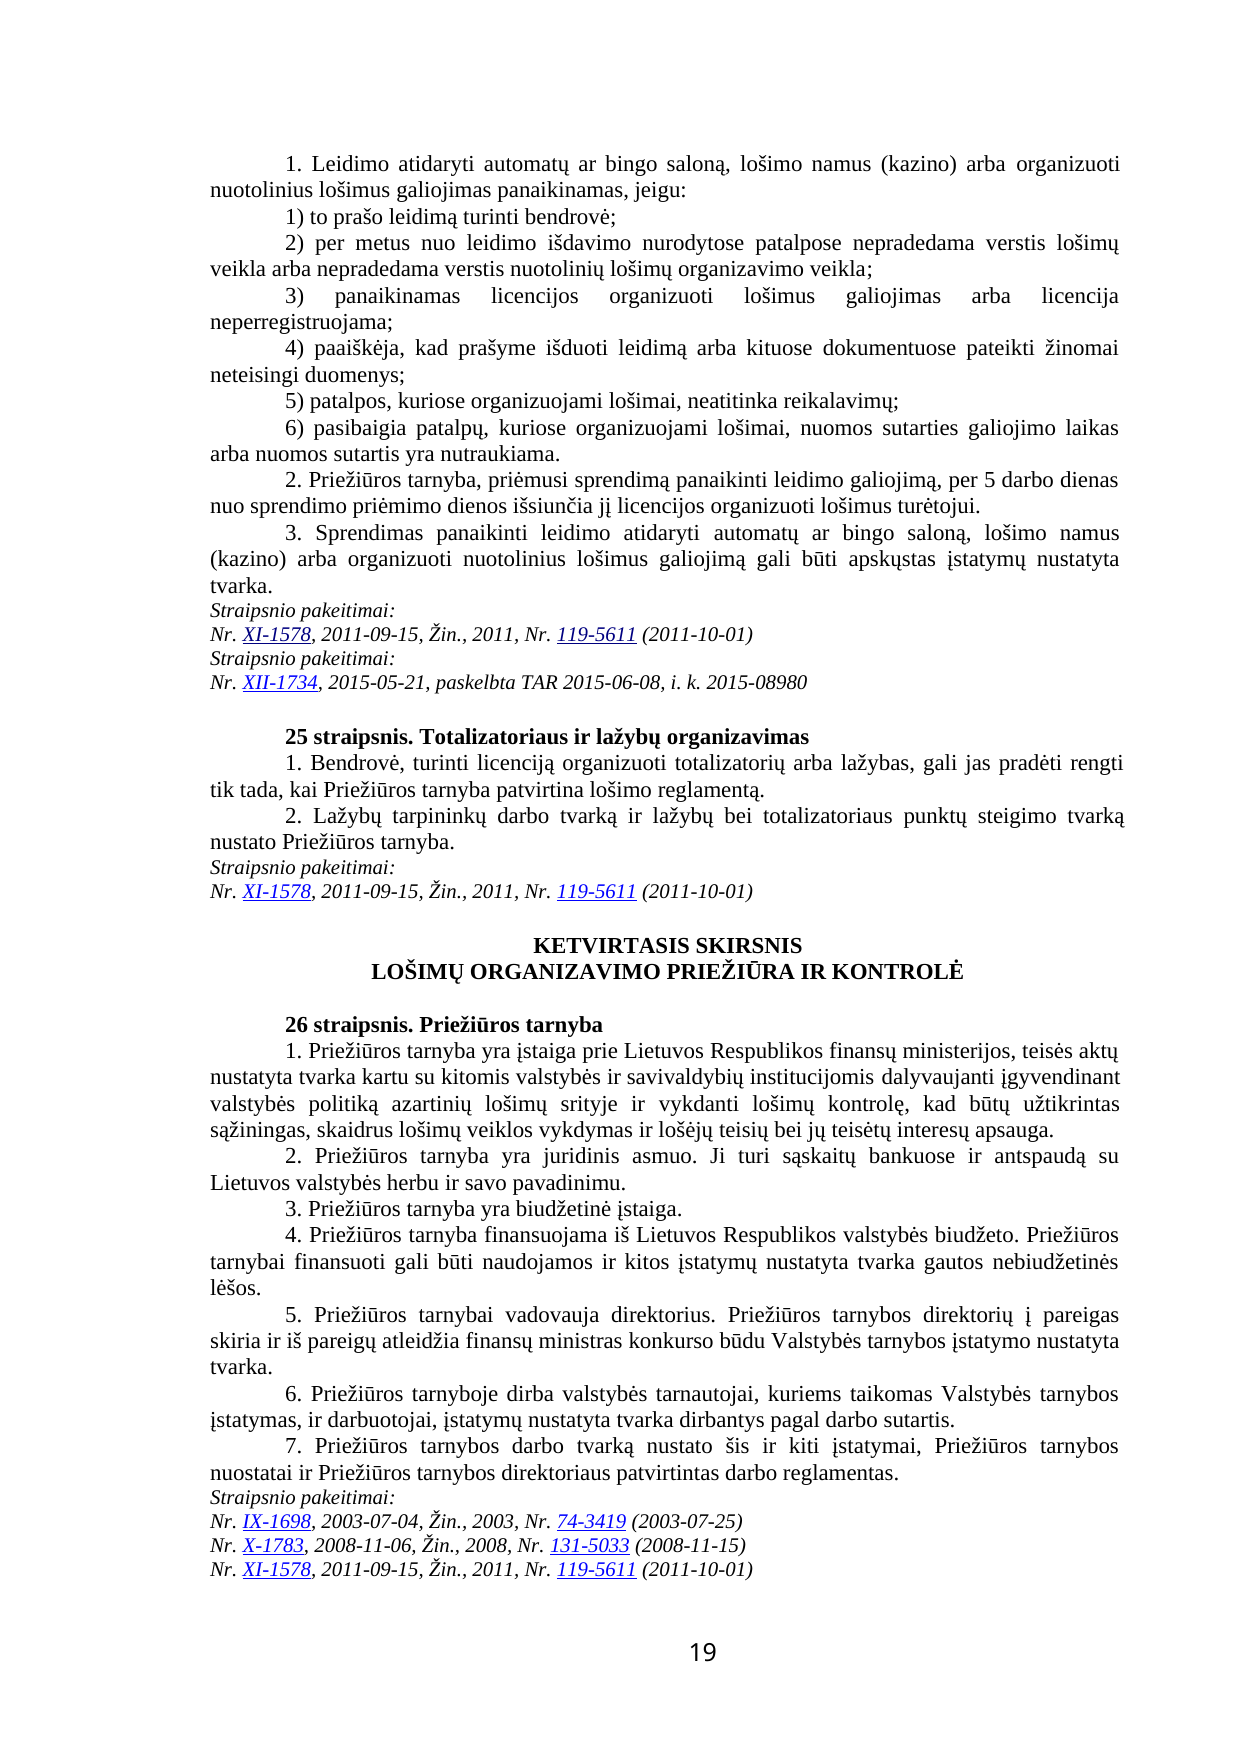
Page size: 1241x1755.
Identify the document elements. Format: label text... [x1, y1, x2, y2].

text 3) panaikinamas licencijos organizuoti lošimus galiojimas arba licencija neperregistruojama; [210, 282, 1120, 334]
text Nr. IX-1698, 2003-07-04, Žin., 2003, Nr. 74-3419 (2003-07-25) [210, 1509, 1120, 1533]
text 4) paaiškėja, kad prašyme išduoti leidimą arba kituose dokumentuose pateikti žinomai neteisingi duomenys; [210, 334, 1120, 387]
text 6. Priežiūros tarnyboje dirba valstybės tarnautojai, kuriems taikomas Valstybės tarnybos įstatymas, ir darbuotojai, įstatymų nustatyta tvarka dirbantys pagal darbo sutartis. [210, 1380, 1120, 1432]
text 5) patalpos, kuriose organizuojami lošimai, neatitinka reikalavimų; [210, 387, 1120, 413]
text Nr. XII-1734, 2015-05-21, paskelbta TAR 2015-06-08, i. k. 2015-08980 [210, 670, 1120, 694]
text 6) pasibaigia patalpų, kuriose organizuojami lošimai, nuomos sutarties galiojimo laikas arba nuomos sutartis yra nutraukiama. [210, 413, 1120, 466]
text 1. Priežiūros tarnyba yra įstaiga prie Lietuvos Respublikos finansų ministerijos, teisės aktų nustatyta tvarka kartu su kitomis valstybės ir savivaldybių institucijomis dalyvaujanti įgyvendinant valstybės politiką azartinių lošimų srityje ir vykdanti lošimų kontrolę, kad būtų užtikrintas sąžiningas, skaidrus lošimų veiklos vykdymas ir lošėjų teisių bei jų teisėtų interesų apsauga. [210, 1037, 1120, 1142]
text Straipsnio pakeitimai: [210, 598, 1120, 622]
text 2. Lažybų tarpininkų darbo tvarką ir lažybų bei totalizatoriaus punktų steigimo tvarką nustato Priežiūros tarnyba. [210, 802, 1126, 855]
text 2. Priežiūros tarnyba yra juridinis asmuo. Ji turi sąskaitų bankuose ir antspaudą su Lietuvos valstybės herbu ir savo pavadinimu. [210, 1142, 1120, 1195]
text LOŠIMŲ ORGANIZAVIMO PRIEŽIŪRA IR KONTROLĖ [210, 958, 1126, 984]
text 3. Priežiūros tarnyba yra biudžetinė įstaiga. [210, 1195, 1120, 1222]
text 3. Sprendimas panaikinti leidimo atidaryti automatų ar bingo saloną, lošimo namus (kazino) arba organizuoti nuotolinius lošimus galiojimą gali būti apskųstas įstatymų nustatyta tvarka. [210, 519, 1120, 598]
text KETVIRTASIS SKIRSNIS [210, 932, 1126, 958]
text 2. Priežiūros tarnyba, priėmusi sprendimą panaikinti leidimo galiojimą, per 5 darbo dienas nuo sprendimo priėmimo dienos išsiunčia jį licencijos organizuoti lošimus turėtojui. [210, 466, 1120, 519]
text Straipsnio pakeitimai: [210, 1485, 1120, 1509]
text 7. Priežiūros tarnybos darbo tvarką nustato šis ir kiti įstatymai, Priežiūros tarnybos nuostatai ir Priežiūros tarnybos direktoriaus patvirtintas darbo reglamentas. [210, 1432, 1120, 1485]
text Straipsnio pakeitimai: [210, 855, 1120, 879]
text 1. Bendrovė, turinti licenciją organizuoti totalizatorių arba lažybas, gali jas pradėti rengti tik tada, kai Priežiūros tarnyba patvirtina lošimo reglamentą. [210, 749, 1126, 802]
text Nr. X-1783, 2008-11-06, Žin., 2008, Nr. 131-5033 (2008-11-15) [210, 1533, 1120, 1557]
text 5. Priežiūros tarnybai vadovauja direktorius. Priežiūros tarnybos direktorių į pareigas skiria ir iš pareigų atleidžia finansų ministras konkurso būdu Valstybės tarnybos įstatymo nustatyta tvarka. [210, 1301, 1120, 1380]
text Nr. XI-1578, 2011-09-15, Žin., 2011, Nr. 119-5611 (2011-10-01) [210, 622, 1120, 646]
text Nr. XI-1578, 2011-09-15, Žin., 2011, Nr. 119-5611 (2011-10-01) [210, 879, 1120, 903]
text 25 straipsnis. Totalizatoriaus ir lažybų organizavimas [210, 723, 1126, 749]
text Nr. XI-1578, 2011-09-15, Žin., 2011, Nr. 119-5611 (2011-10-01) [210, 1557, 1120, 1581]
text 1. Leidimo atidaryti automatų ar bingo saloną, lošimo namus (kazino) arba organizuoti nuotolinius lošimus galiojimas panaikinamas, jeigu: [210, 150, 1120, 203]
text 26 straipsnis. Priežiūros tarnyba [210, 1011, 1120, 1037]
text 2) per metus nuo leidimo išdavimo nurodytose patalpose nepradedama verstis lošimų veikla arba nepradedama verstis nuotolinių lošimų organizavimo veikla; [210, 229, 1120, 282]
text Straipsnio pakeitimai: [210, 646, 1120, 670]
text 1) to prašo leidimą turinti bendrovė; [210, 203, 1120, 229]
text 4. Priežiūros tarnyba finansuojama iš Lietuvos Respublikos valstybės biudžeto. Priežiūros tarnybai finansuoti gali būti naudojamos ir kitos įstatymų nustatyta tvarka gautos nebiudžetinės lėšos. [210, 1222, 1120, 1301]
